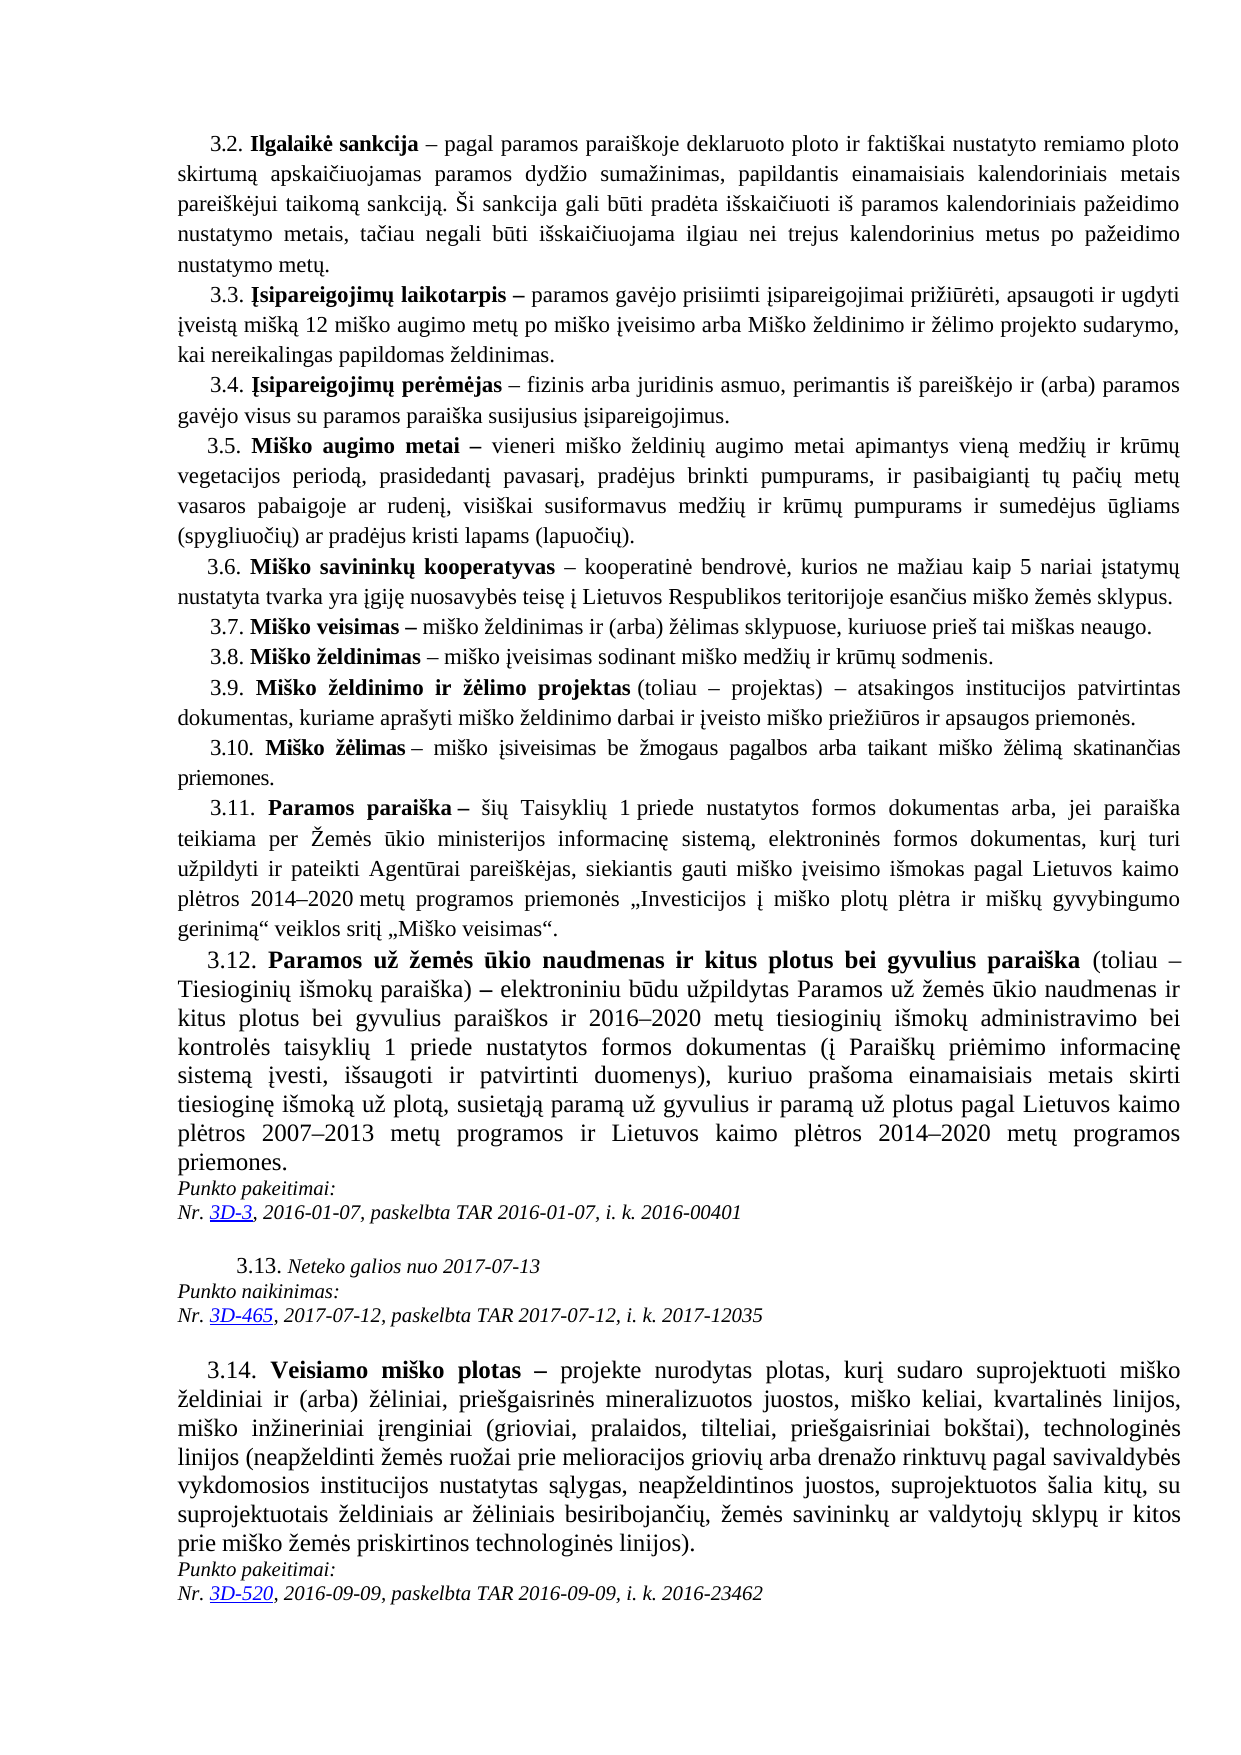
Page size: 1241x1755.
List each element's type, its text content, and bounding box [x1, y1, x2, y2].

text 3.13. Neteko galios nuo 2017-07-13 [177, 1252, 1181, 1279]
text 3.3. Įsipareigojimų laikotarpis – paramos gavėjo prisiimti įsipareigojimai prižiūrėti, apsaugoti ir ugdyti įveistą mišką 12 miško augimo metų po miško įveisimo arba Miško želdinimo ir žėlimo projekto sudarymo, kai nereikalingas papildomas želdinimas. [177, 281, 1181, 368]
text 3.4. Įsipareigojimų perėmėjas – fizinis arba juridinis asmuo, perimantis iš pareiškėjo ir (arba) paramos gavėjo visus su paramos paraiška susijusius įsipareigojimus. [177, 372, 1181, 428]
text 3.12. Paramos už žemės ūkio naudmenas ir kitus plotus bei gyvulius paraiška (toliau – Tiesioginių išmokų paraiška) – elektroniniu būdu užpildytas Paramos už žemės ūkio naudmenas ir kitus plotus bei gyvulius paraiškos ir 2016–2020 metų tiesioginių išmokų administravimo bei kontrolės taisyklių 1 priede nustatytos formos dokumentas (į Paraiškų priėmimo informacinę sistemą įvesti, išsaugoti ir patvirtinti duomenys), kuriuo prašoma einamaisiais metais skirti tiesioginę išmoką už plotą, susietąją paramą už gyvulius ir paramą už plotus pagal Lietuvos kaimo plėtros 2007–2013 metų programos ir Lietuvos kaimo plėtros 2014–2020 metų programos priemones. [177, 946, 1181, 1176]
text 3.5. Miško augimo metai – vieneri miško želdinių augimo metai apimantys vieną medžių ir krūmų vegetacijos periodą, prasidedantį pavasarį, pradėjus brinkti pumpurams, ir pasibaigiantį tų pačių metų vasaros pabaigoje ar rudenį, visiškai susiformavus medžių ir krūmų pumpurams ir sumedėjus ūgliams (spygliuočių) ar pradėjus kristi lapams (lapuočių). [177, 432, 1181, 549]
text 3.7. Miško veisimas – miško želdinimas ir (arba) žėlimas sklypuose, kuriuose prieš tai miškas neaugo. [177, 613, 1181, 639]
text 3.6. Miško savininkų kooperatyvas – kooperatinė bendrovė, kurios ne mažiau kaip 5 nariai įstatymų nustatyta tvarka yra įgiję nuosavybės teisę į Lietuvos Respublikos teritorijoje esančius miško žemės sklypus. [177, 553, 1181, 609]
text Punkto pakeitimai: [177, 1557, 1181, 1581]
text Punkto pakeitimai: [177, 1176, 1181, 1199]
text 3.11. Paramos paraiška – šių Taisyklių 1 priede nustatytos formos dokumentas arba, jei paraiška teikiama per Žemės ūkio ministerijos informacinę sistemą, elektroninės formos dokumentas, kurį turi užpildyti ir pateikti Agentūrai pareiškėjas, siekiantis gauti miško įveisimo išmokas pagal Lietuvos kaimo plėtros 2014–2020 metų programos priemonės „Investicijos į miško plotų plėtra ir miškų gyvybingumo gerinimą“ veiklos sritį „Miško veisimas“. [177, 794, 1181, 942]
text 3.2. Ilgalaikė sankcija – pagal paramos paraiškoje deklaruoto ploto ir faktiškai nustatyto remiamo ploto skirtumą apskaičiuojamas paramos dydžio sumažinimas, papildantis einamaisiais kalendoriniais metais pareiškėjui taikomą sankciją. Ši sankcija gali būti pradėta išskaičiuoti iš paramos kalendoriniais pažeidimo nustatymo metais, tačiau negali būti išskaičiuojama ilgiau nei trejus kalendorinius metus po pažeidimo nustatymo metų. [177, 130, 1181, 277]
text Punkto naikinimas: [177, 1279, 1181, 1303]
text Nr. 3D-520, 2016-09-09, paskelbta TAR 2016-09-09, i. k. 2016-23462 [177, 1581, 1181, 1605]
text Nr. 3D-3, 2016-01-07, paskelbta TAR 2016-01-07, i. k. 2016-00401 [177, 1199, 1181, 1224]
text Nr. 3D-465, 2017-07-12, paskelbta TAR 2017-07-12, i. k. 2017-12035 [177, 1303, 1181, 1327]
text 3.10. Miško žėlimas – miško įsiveisimas be žmogaus pagalbos arba taikant miško žėlimą skatinančias priemones. [177, 734, 1181, 791]
text 3.8. Miško želdinimas – miško įveisimas sodinant miško medžių ir krūmų sodmenis. [177, 643, 1181, 670]
text 3.14. Veisiamo miško plotas – projekte nurodytas plotas, kurį sudaro suprojektuoti miško želdiniai ir (arba) žėliniai, priešgaisrinės mineralizuotos juostos, miško keliai, kvartalinės linijos, miško inžineriniai įrenginiai (grioviai, pralaidos, tilteliai, priešgaisriniai bokštai), technologinės linijos (neapželdinti žemės ruožai prie melioracijos griovių arba drenažo rinktuvų pagal savivaldybės vykdomosios institucijos nustatytas sąlygas, neapželdintinos juostos, suprojektuotos šalia kitų, su suprojektuotais želdiniais ar žėliniais besiribojančių, žemės savininkų ar valdytojų sklypų ir kitos prie miško žemės priskirtinos technologinės linijos). [177, 1356, 1181, 1557]
text 3.9. Miško želdinimo ir žėlimo projektas (toliau – projektas) – atsakingos institucijos patvirtintas dokumentas, kuriame aprašyti miško želdinimo darbai ir įveisto miško priežiūros ir apsaugos priemonės. [177, 674, 1181, 730]
